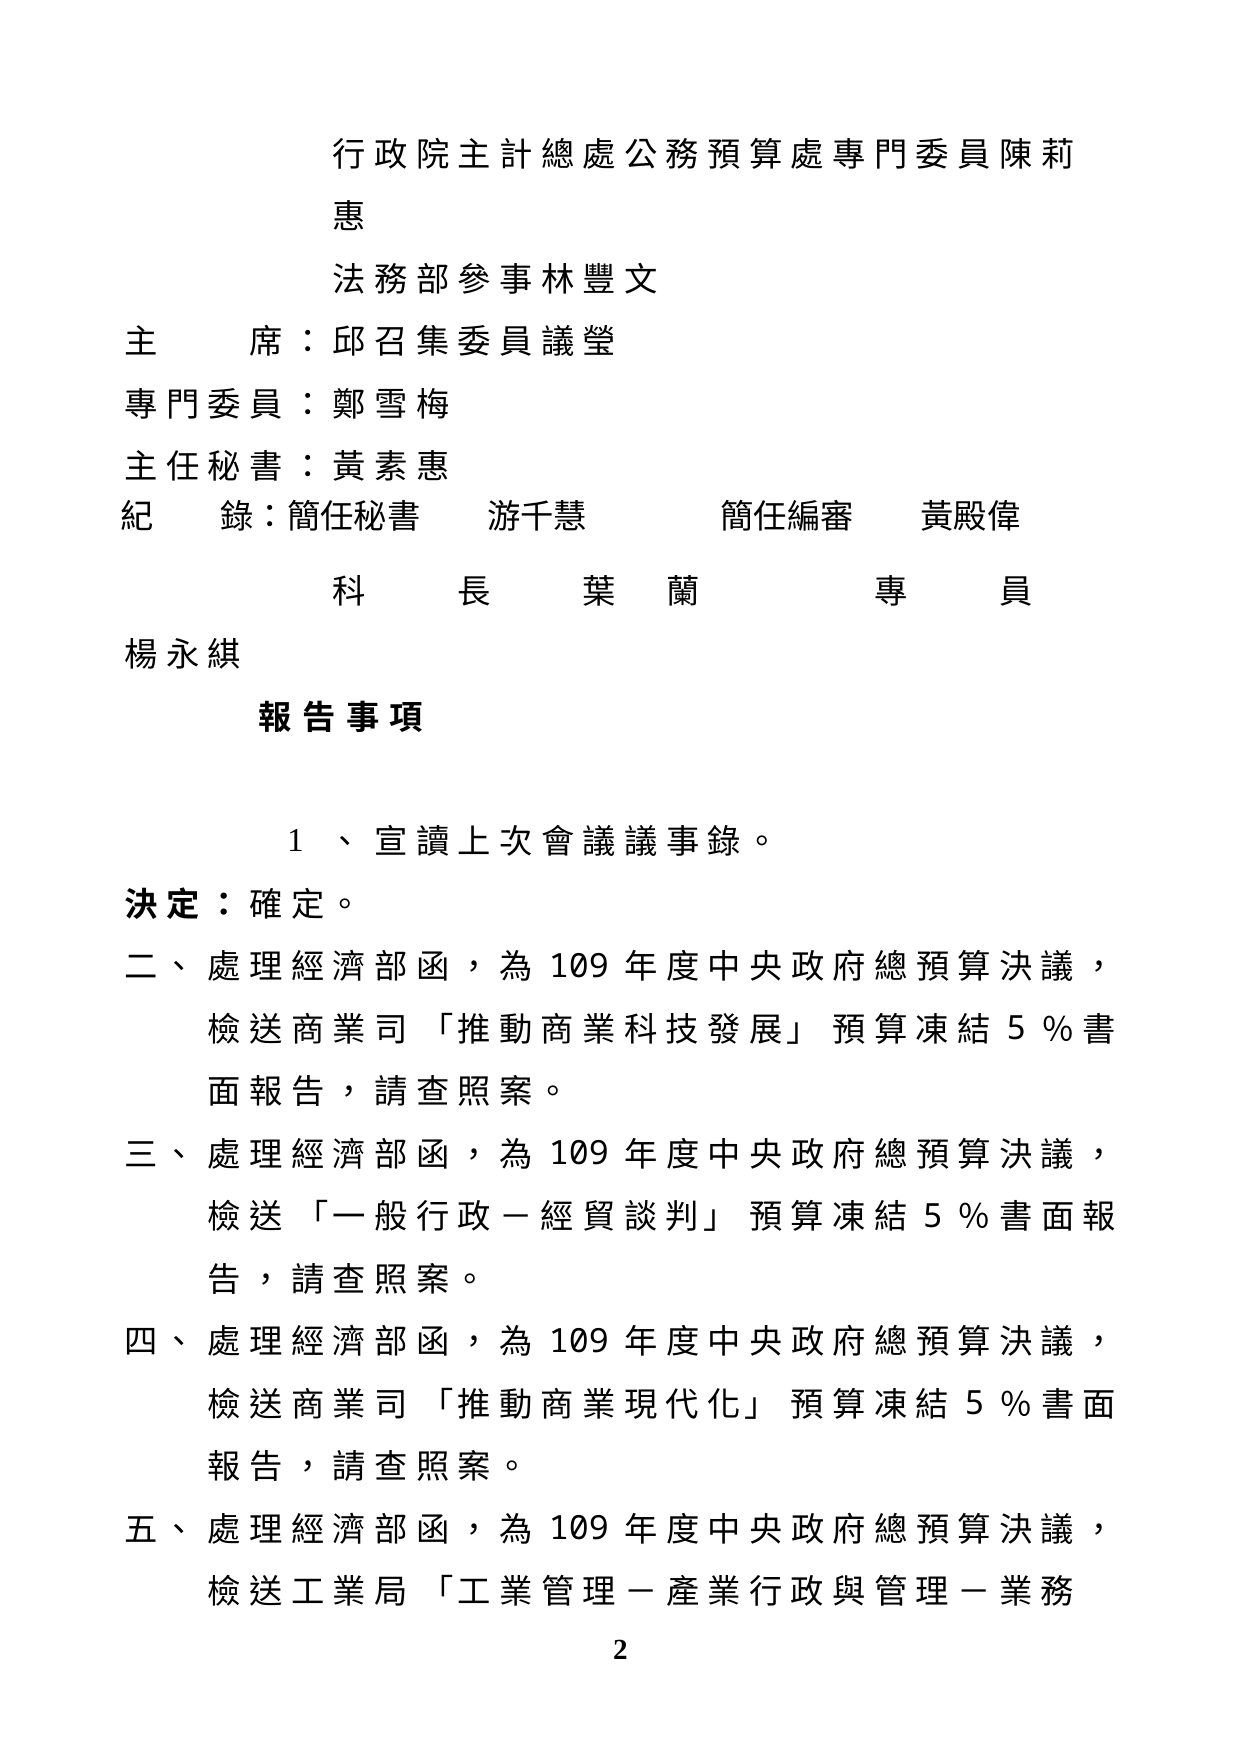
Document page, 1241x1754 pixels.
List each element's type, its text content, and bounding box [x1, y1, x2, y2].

text 主任秘書：黃素惠 [120, 423, 1091, 485]
text 五、處理經濟部函，為109年度中央政府總預算決議，檢送工業局「工業管理－產業行政與管理－業務 [120, 1485, 1120, 1610]
text 四、處理經濟部函，為109年度中央政府總預算決議，檢送商業司「推動商業現代化」預算凍結5％書面報告，請查照案。 [120, 1298, 1120, 1485]
text 專門委員：鄭雪梅 [120, 360, 1091, 423]
text 三、處理經濟部函，為109年度中央政府總預算決議，檢送「一般行政－經貿談判」預算凍結5％書面報告，請查照案。 [120, 1110, 1120, 1298]
text 主 席：邱召集委員議瑩 [120, 298, 1086, 360]
text 決定：確定。 [120, 860, 1120, 923]
text 行政院主計總處公務預算處專門委員陳莉惠 [120, 110, 1086, 235]
list 宣讀上次會議議事錄。 [253, 798, 1120, 860]
text 報告事項 [258, 688, 1120, 740]
text 科 長 葉 蘭 專 員 楊永綨 [120, 548, 1120, 673]
text 二、處理經濟部函，為109年度中央政府總預算決議，檢送商業司「推動商業科技發展」預算凍結5％書面報告，請查照案。 [120, 923, 1120, 1110]
text 法務部參事林豐文 [120, 235, 1086, 298]
text 紀 錄：簡任秘書 游千慧 簡任編審 黃殿偉 [120, 485, 1120, 539]
